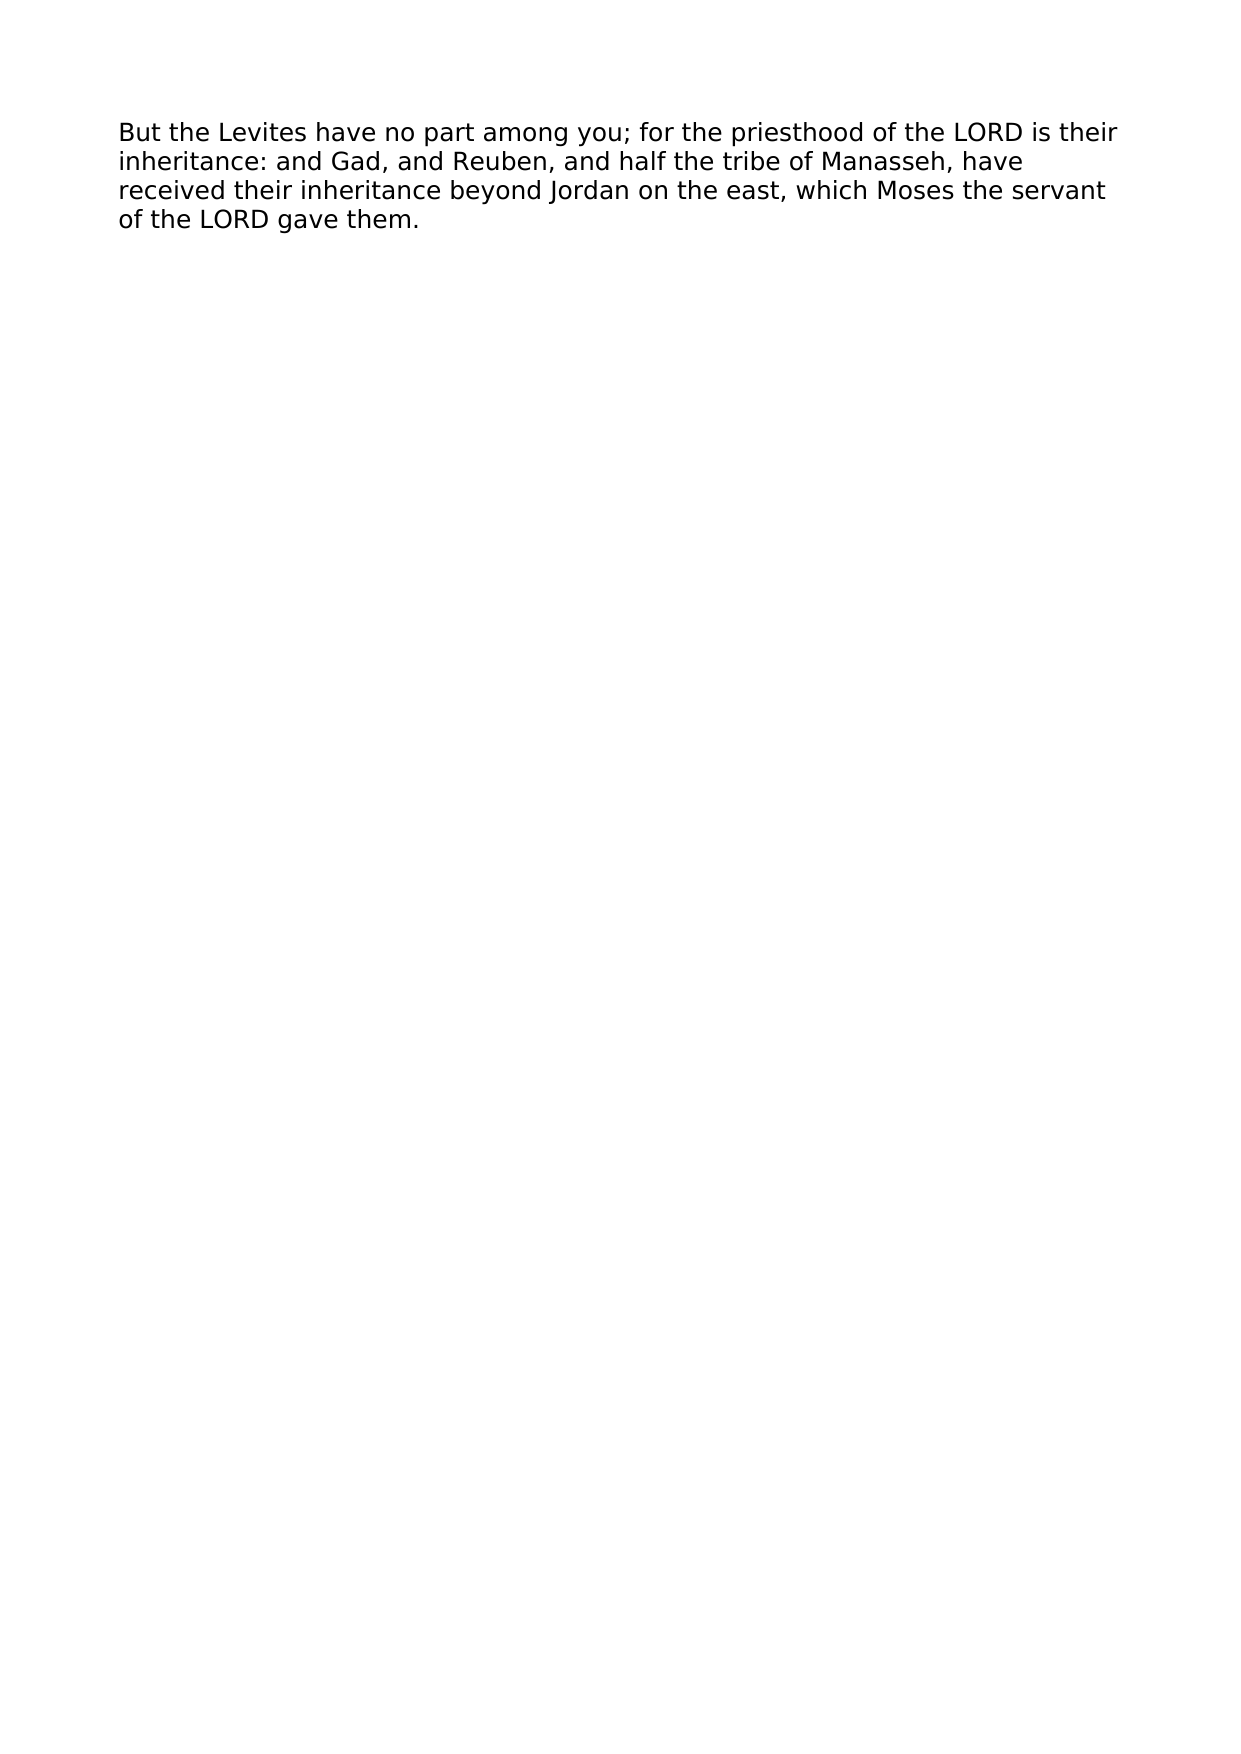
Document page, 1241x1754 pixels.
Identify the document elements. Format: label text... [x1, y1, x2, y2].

text But the Levites have no part among you; for the priesthood of the LORD is their inheritance: and Gad, and Reuben, and half the tribe of Manasseh, have received their inheritance beyond Jordan on the east, which Moses the servant of the LORD gave them. [118, 118, 1122, 235]
